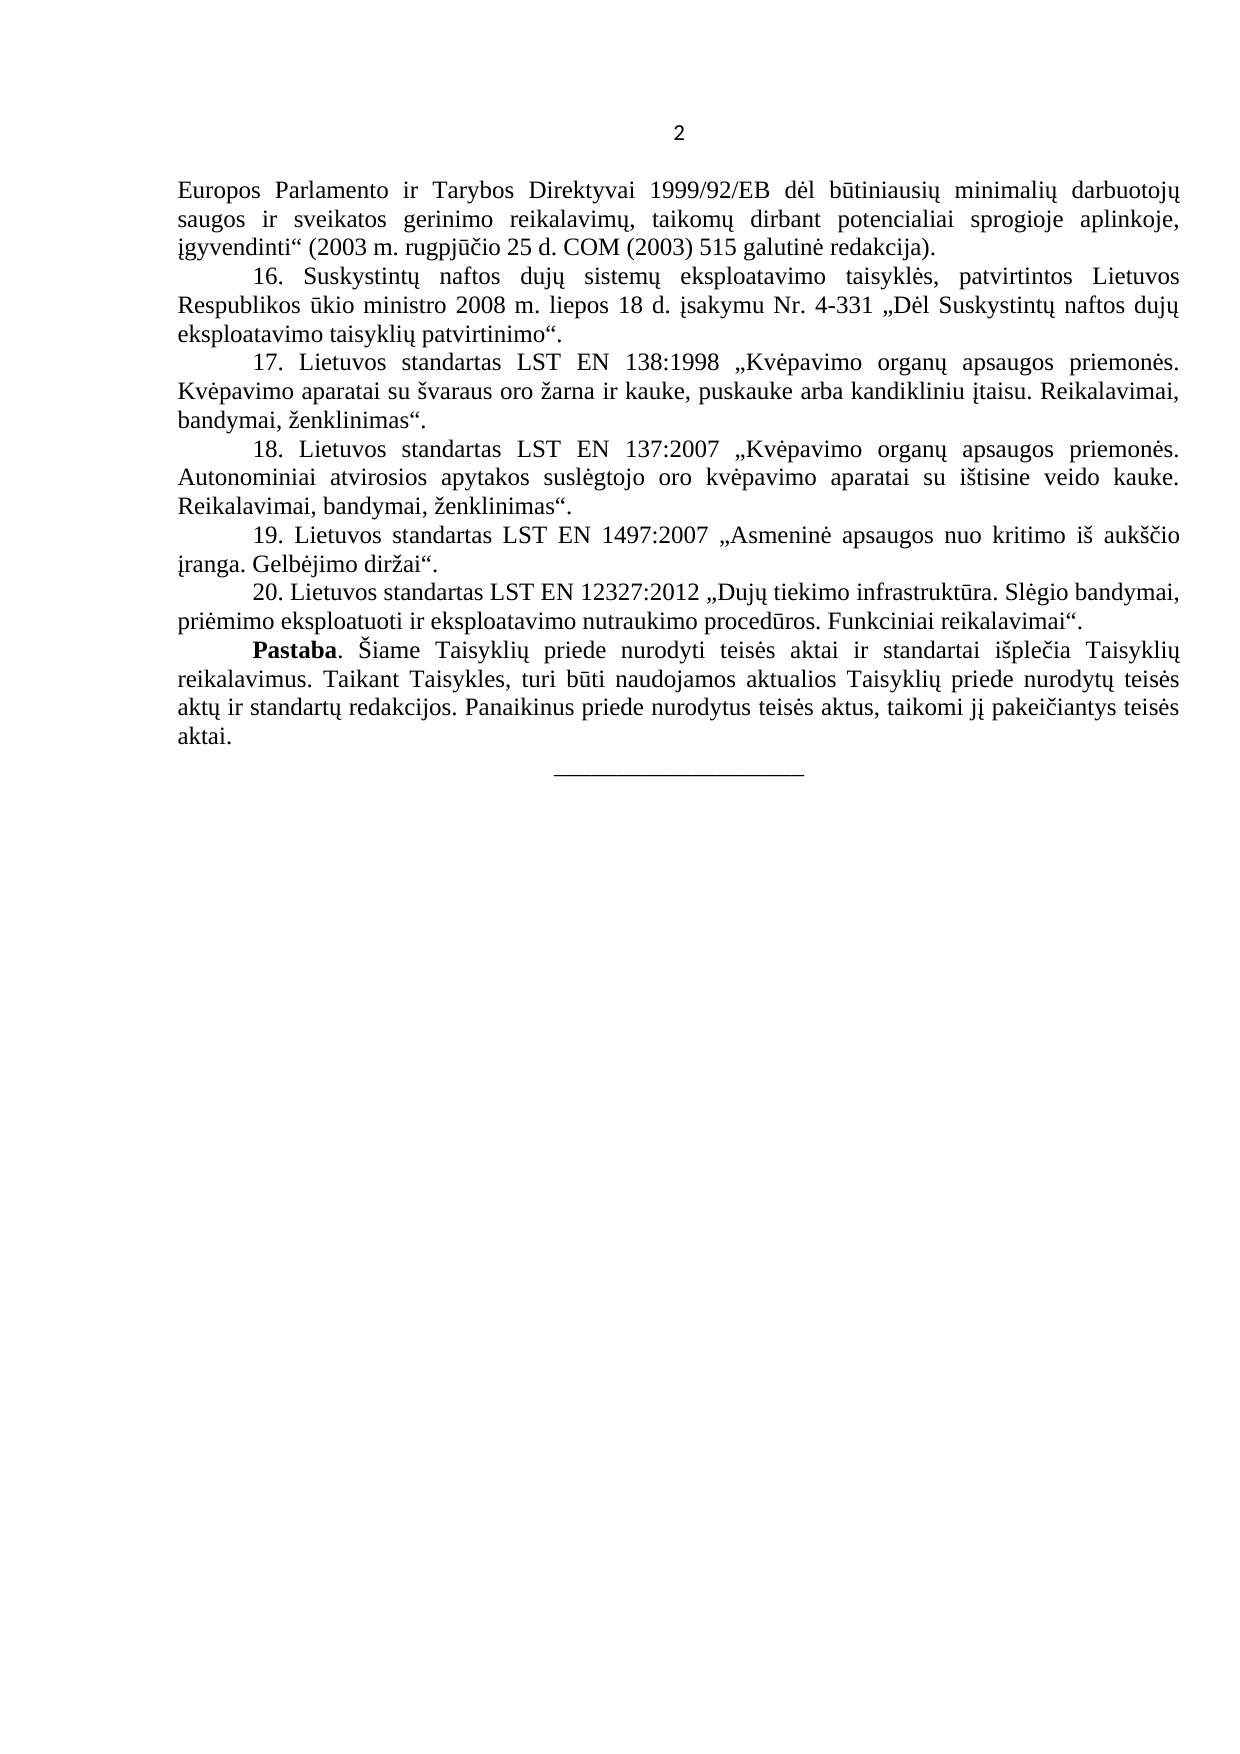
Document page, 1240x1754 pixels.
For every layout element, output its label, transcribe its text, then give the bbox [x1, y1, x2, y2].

text ____________________ [177, 750, 1181, 779]
text 20. Lietuvos standartas LST EN 12327:2012 „Dujų tiekimo infrastruktūra. Slėgio bandymai, priėmimo eksploatuoti ir eksploatavimo nutraukimo procedūros. Funkciniai reikalavimai“. [177, 577, 1181, 635]
text 18. Lietuvos standartas LST EN 137:2007 „Kvėpavimo organų apsaugos priemonės. Autonominiai atvirosios apytakos suslėgtojo oro kvėpavimo aparatai su ištisine veido kauke. Reikalavimai, bandymai, ženklinimas“. [177, 434, 1181, 520]
text 17. Lietuvos standartas LST EN 138:1998 „Kvėpavimo organų apsaugos priemonės. Kvėpavimo aparatai su švaraus oro žarna ir kauke, puskauke arba kandikliniu įtaisu. Reikalavimai, bandymai, ženklinimas“. [177, 347, 1181, 434]
text Europos Parlamento ir Tarybos Direktyvai 1999/92/EB dėl būtiniausių minimalių darbuotojų saugos ir sveikatos gerinimo reikalavimų, taikomų dirbant potencialiai sprogioje aplinkoje, įgyvendinti“ (2003 m. rugpjūčio 25 d. COM (2003) 515 galutinė redakcija). [177, 175, 1181, 261]
text Pastaba. Šiame Taisyklių priede nurodyti teisės aktai ir standartai išplečia Taisyklių reikalavimus. Taikant Taisykles, turi būti naudojamos aktualios Taisyklių priede nurodytų teisės aktų ir standartų redakcijos. Panaikinus priede nurodytus teisės aktus, taikomi jį pakeičiantys teisės aktai. [177, 635, 1181, 750]
text 19. Lietuvos standartas LST EN 1497:2007 „Asmeninė apsaugos nuo kritimo iš aukščio įranga. Gelbėjimo diržai“. [177, 520, 1181, 577]
text 16. Suskystintų naftos dujų sistemų eksploatavimo taisyklės, patvirtintos Lietuvos Respublikos ūkio ministro 2008 m. liepos 18 d. įsakymu Nr. 4-331 „Dėl Suskystintų naftos dujų eksploatavimo taisyklių patvirtinimo“. [177, 261, 1181, 347]
